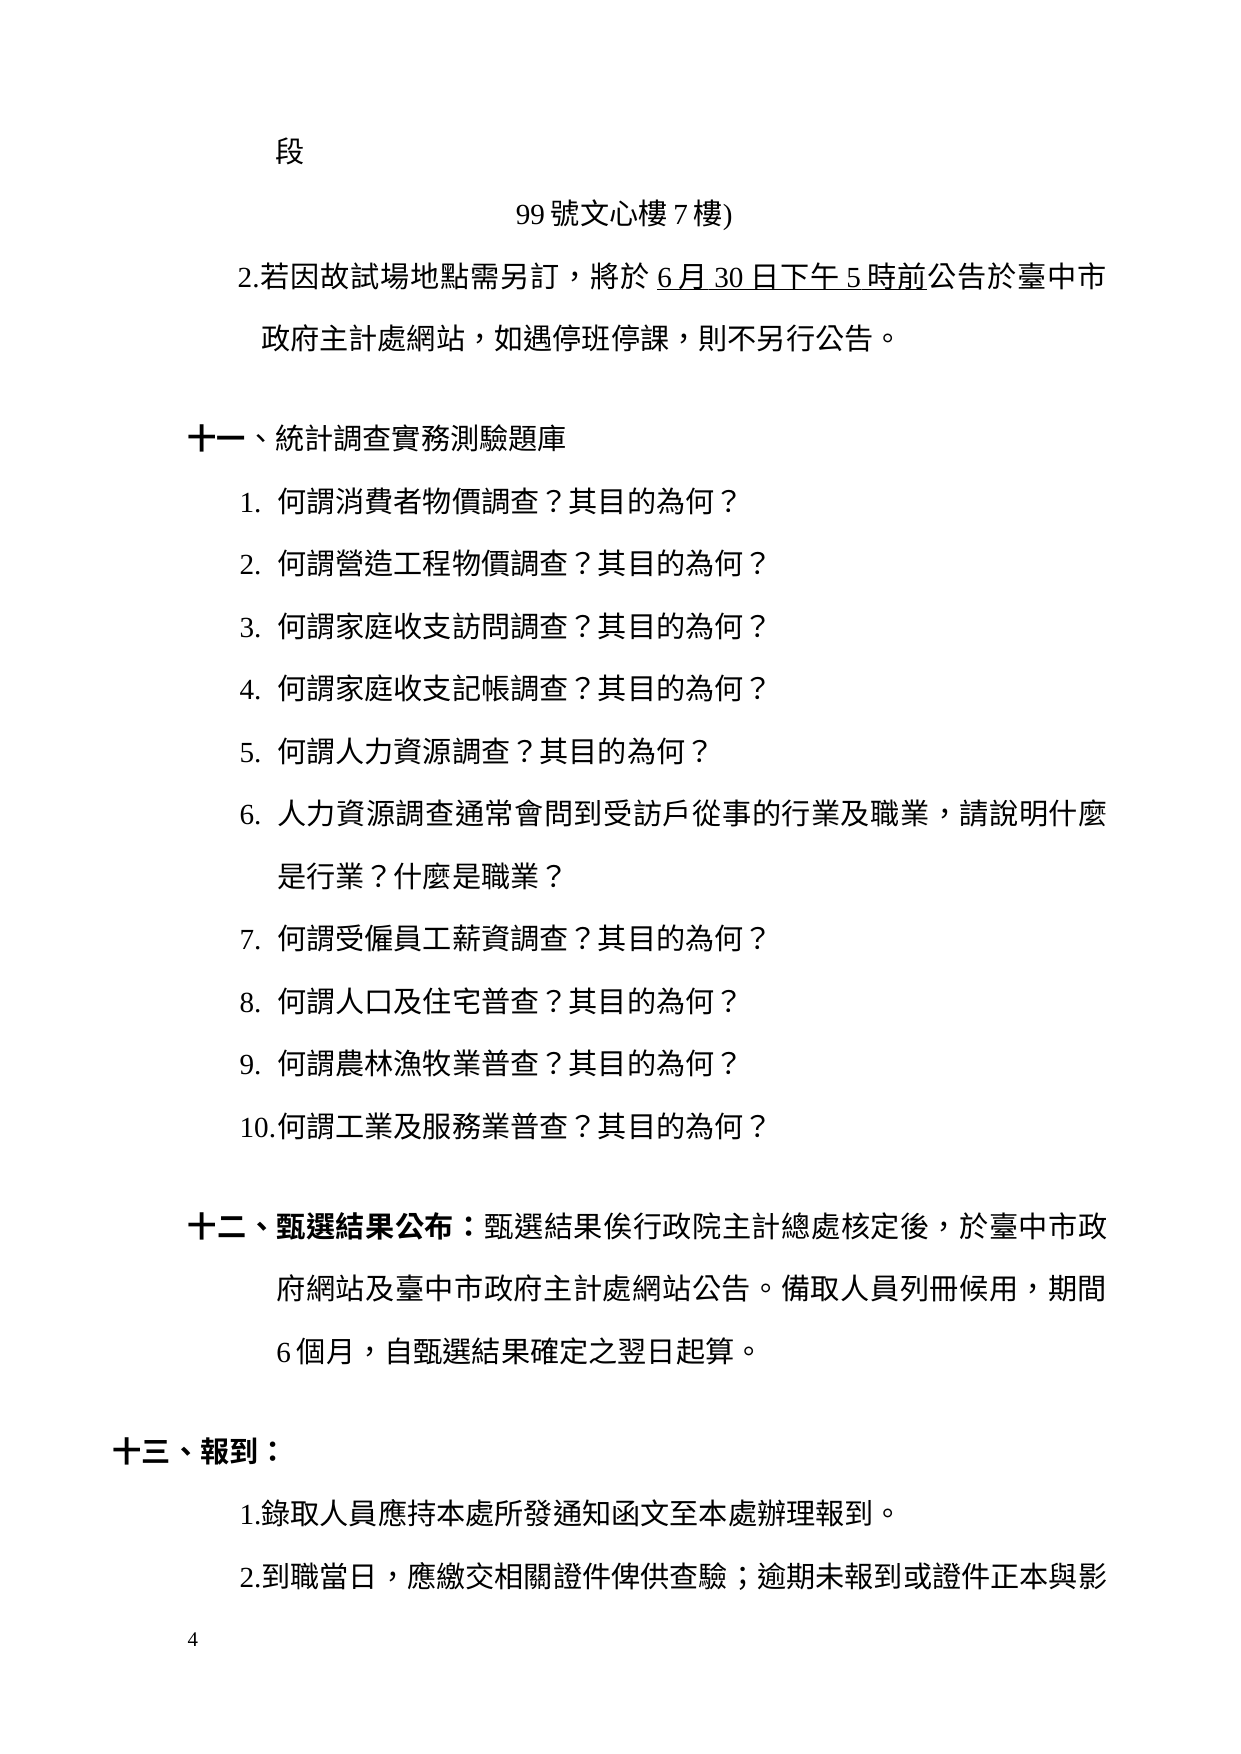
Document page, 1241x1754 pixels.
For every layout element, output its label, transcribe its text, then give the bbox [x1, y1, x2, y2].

text 1.錄取人員應持本處所發通知函文至本處辦理報到。 [239, 1470, 1107, 1533]
list 何謂農林漁牧業普查？其目的為何？ [239, 1020, 1107, 1083]
list 人力資源調查通常會問到受訪戶從事的行業及職業，請說明什麼是行業？什麼是職業？ [239, 770, 1107, 895]
list 何謂營造工程物價調查？其目的為何？ [239, 520, 1107, 583]
text 十三、報到： [112, 1408, 1107, 1470]
text 十一、統計調查實務測驗題庫 [187, 395, 1107, 458]
list 何謂人力資源調查？其目的為何？ [239, 708, 1107, 770]
list 何謂家庭收支記帳調查？其目的為何？ [239, 645, 1107, 708]
list 何謂消費者物價調查？其目的為何？ [239, 458, 1107, 520]
text 2.若因故試場地點需另訂，將於6月30日下午5時前公告於臺中市政府主計處網站，如遇停班停課，則不另行公告。 [237, 233, 1107, 358]
list 何謂人口及住宅普查？其目的為何？ [239, 958, 1107, 1020]
text 2.到職當日，應繳交相關證件俾供查驗；逾期未報到或證件正本與影 [239, 1533, 1107, 1595]
list 何謂受僱員工薪資調查？其目的為何？ [239, 895, 1107, 958]
text 十二、甄選結果公布：甄選結果俟行政院主計總處核定後，於臺中市政府網站及臺中市政府主計處網站公告。備取人員列冊候用，期間6個月，自甄選結果確定之翌日起算。 [187, 1183, 1107, 1370]
list 段 99號文心樓7樓) [237, 108, 1107, 233]
list 何謂工業及服務業普查？其目的為何？ [239, 1083, 1107, 1145]
list 何謂家庭收支訪問調查？其目的為何？ [239, 583, 1107, 645]
